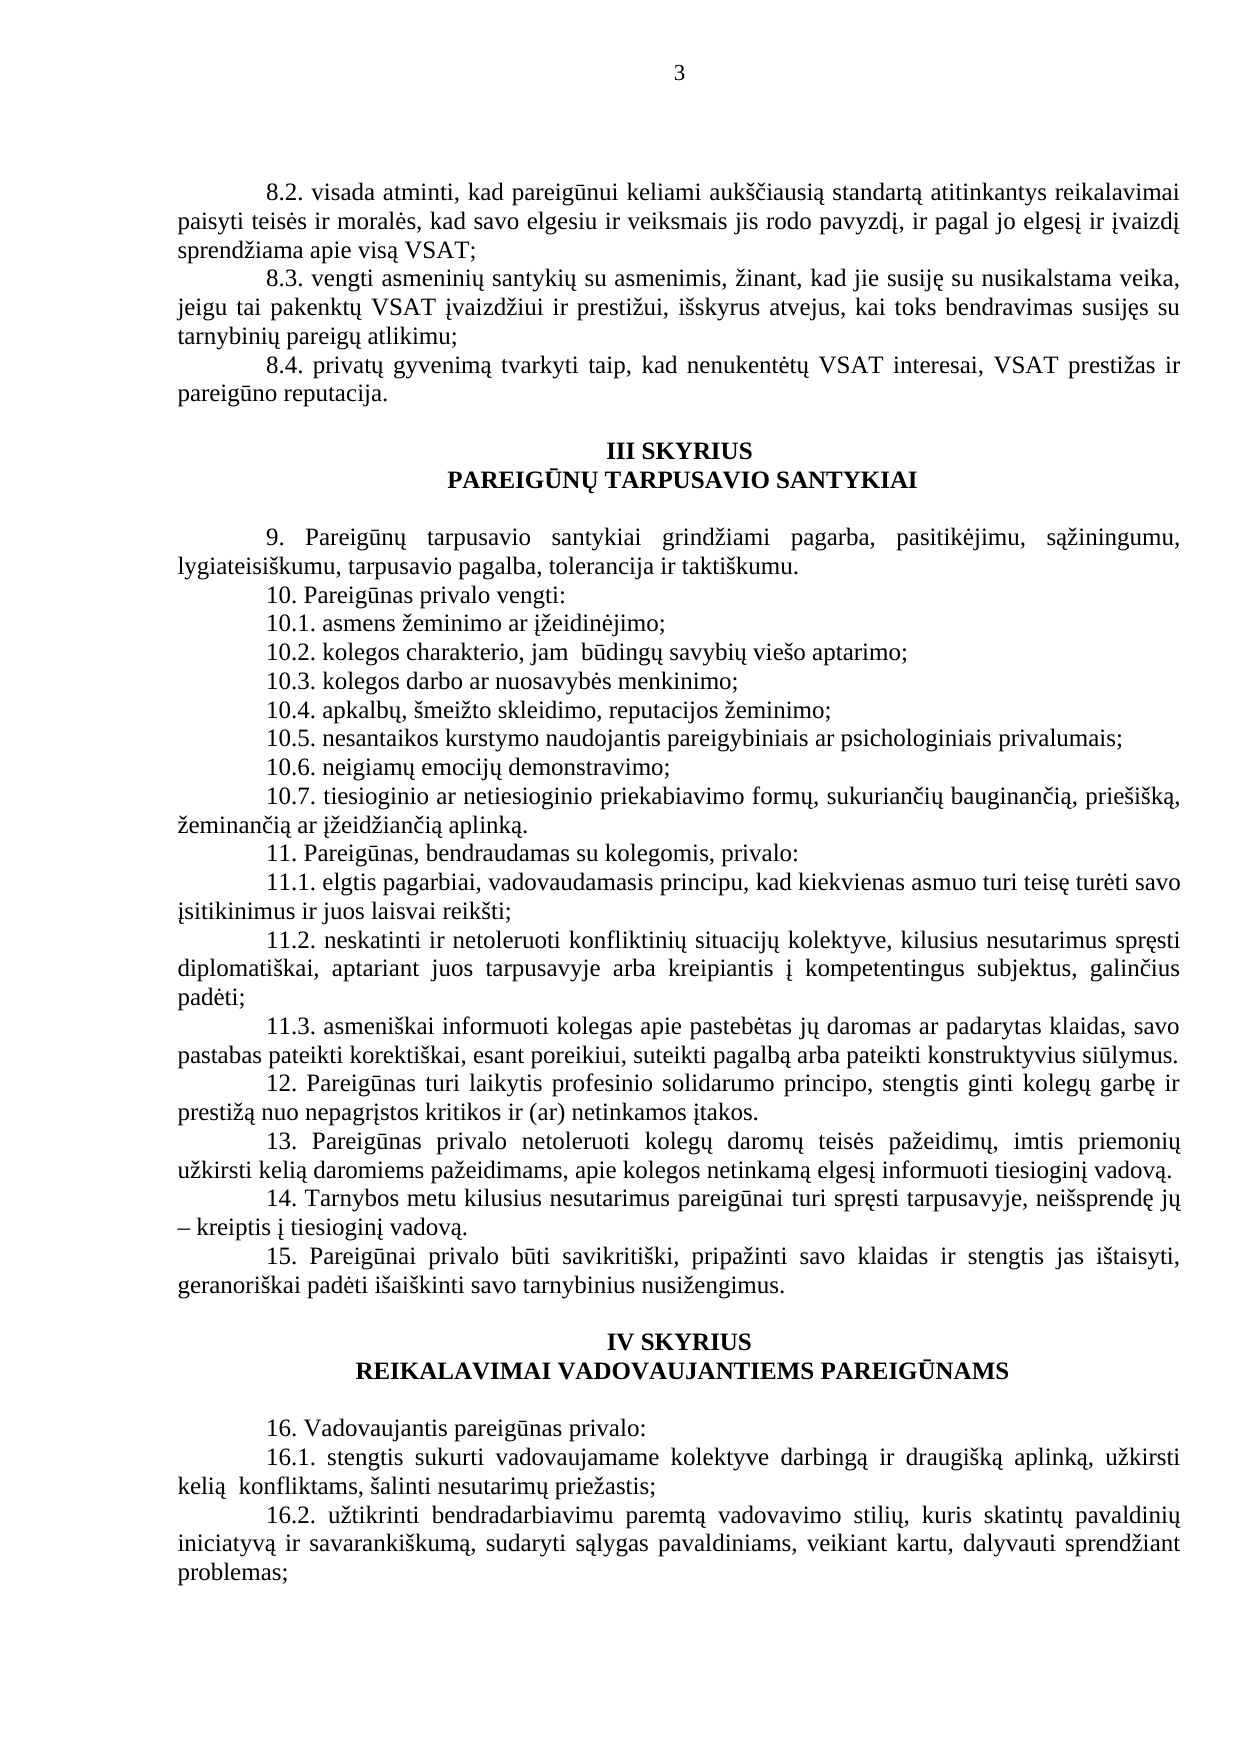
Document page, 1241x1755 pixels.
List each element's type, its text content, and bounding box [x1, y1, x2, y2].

text IV SKYRIUS [177, 1327, 1181, 1356]
text 13. Pareigūnas privalo netoleruoti kolegų daromų teisės pažeidimų, imtis priemonių užkirsti kelią daromiems pažeidimams, apie kolegos netinkamą elgesį informuoti tiesioginį vadovą. [177, 1126, 1181, 1183]
text 10.4. apkalbų, šmeižto skleidimo, reputacijos žeminimo; [177, 695, 1181, 723]
text 14. Tarnybos metu kilusius nesutarimus pareigūnai turi spręsti tarpusavyje, neišsprendę jų – kreiptis į tiesioginį vadovą. [177, 1183, 1181, 1241]
text REIKALAVIMAI VADOVAUJANTIEMS PAREIGŪNAMS [177, 1356, 1181, 1385]
text 11.3. asmeniškai informuoti kolegas apie pastebėtas jų daromas ar padarytas klaidas, savo pastabas pateikti korektiškai, esant poreikiui, suteikti pagalbą arba pateikti konstruktyvius siūlymus. [177, 1011, 1181, 1068]
text 12. Pareigūnas turi laikytis profesinio solidarumo principo, stengtis ginti kolegų garbę ir prestižą nuo nepagrįstos kritikos ir (ar) netinkamos įtakos. [177, 1068, 1181, 1126]
text 11.2. neskatinti ir netoleruoti konfliktinių situacijų kolektyve, kilusius nesutarimus spręsti diplomatiškai, aptariant juos tarpusavyje arba kreipiantis į kompetentingus subjektus, galinčius padėti; [177, 925, 1181, 1011]
text 16.2. užtikrinti bendradarbiavimu paremtą vadovavimo stilių, kuris skatintų pavaldinių iniciatyvą ir savarankiškumą, sudaryti sąlygas pavaldiniams, veikiant kartu, dalyvauti sprendžiant problemas; [177, 1500, 1181, 1586]
text 10.2. kolegos charakterio, jam būdingų savybių viešo aptarimo; [177, 637, 1181, 666]
text 16.1. stengtis sukurti vadovaujamame kolektyve darbingą ir draugišką aplinką, užkirsti kelią konfliktams, šalinti nesutarimų priežastis; [177, 1442, 1181, 1500]
text 11. Pareigūnas, bendraudamas su kolegomis, privalo: [177, 838, 1181, 867]
text 11.1. elgtis pagarbiai, vadovaudamasis principu, kad kiekvienas asmuo turi teisę turėti savo įsitikinimus ir juos laisvai reikšti; [177, 867, 1181, 925]
text 16. Vadovaujantis pareigūnas privalo: [177, 1413, 1181, 1442]
text 10.5. nesantaikos kurstymo naudojantis pareigybiniais ar psichologiniais privalumais; [177, 723, 1181, 752]
text 10.6. neigiamų emocijų demonstravimo; [177, 752, 1181, 781]
text III SKYRIUS [177, 436, 1181, 465]
text 8.2. visada atminti, kad pareigūnui keliami aukščiausią standartą atitinkantys reikalavimai paisyti teisės ir moralės, kad savo elgesiu ir veiksmais jis rodo pavyzdį, ir pagal jo elgesį ir įvaizdį sprendžiama apie visą VSAT; [177, 177, 1181, 263]
text 9. Pareigūnų tarpusavio santykiai grindžiami pagarba, pasitikėjimu, sąžiningumu, lygiateisiškumu, tarpusavio pagalba, tolerancija ir taktiškumu. [177, 522, 1181, 580]
text 15. Pareigūnai privalo būti savikritiški, pripažinti savo klaidas ir stengtis jas ištaisyti, geranoriškai padėti išaiškinti savo tarnybinius nusižengimus. [177, 1241, 1181, 1298]
text 10.3. kolegos darbo ar nuosavybės menkinimo; [177, 666, 1181, 695]
text 10. Pareigūnas privalo vengti: [177, 580, 1181, 608]
text 10.7. tiesioginio ar netiesioginio priekabiavimo formų, sukuriančių bauginančią, priešišką, žeminančią ar įžeidžiančią aplinką. [177, 781, 1181, 838]
text PAREIGŪNŲ TARPUSAVIO SANTYKIAI [177, 465, 1181, 493]
text 8.3. vengti asmeninių santykių su asmenimis, žinant, kad jie susiję su nusikalstama veika, jeigu tai pakenktų VSAT įvaizdžiui ir prestižui, išskyrus atvejus, kai toks bendravimas susijęs su tarnybinių pareigų atlikimu; [177, 263, 1181, 350]
text 8.4. privatų gyvenimą tvarkyti taip, kad nenukentėtų VSAT interesai, VSAT prestižas ir pareigūno reputacija. [177, 350, 1181, 407]
text 10.1. asmens žeminimo ar įžeidinėjimo; [177, 608, 1181, 637]
